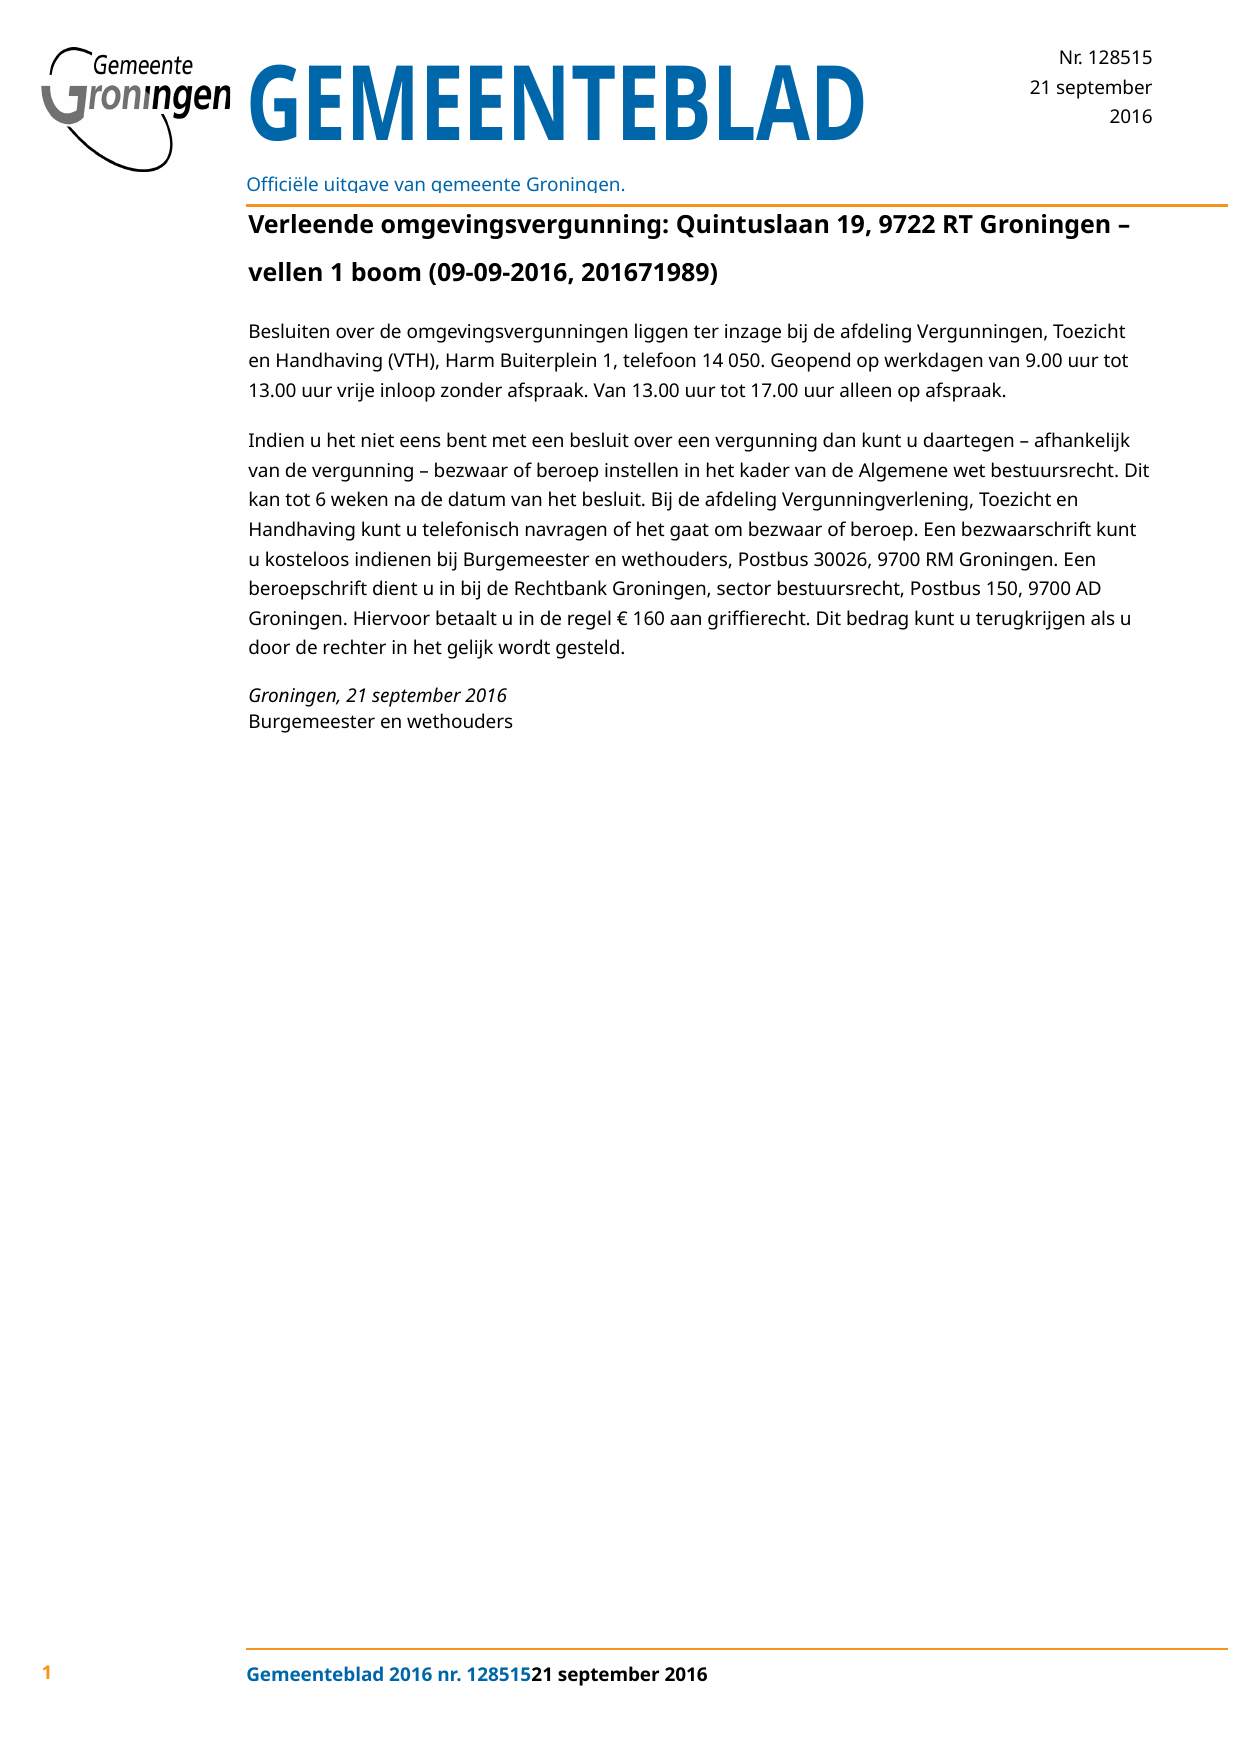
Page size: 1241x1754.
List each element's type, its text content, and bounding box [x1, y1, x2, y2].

text Indien u het niet eens bent met een besluit over een vergunning dan kunt u daartegen – afhankelijk van de vergunning – bezwaar of beroep instellen in het kader van de Algemene wet bestuursrecht. Dit kan tot 6 weken na de datum van het besluit. Bij de afdeling Vergunningverlening, Toezicht en Handhaving kunt u telefonisch navragen of het gaat om bezwaar of beroep. Een bezwaarschrift kunt u kosteloos indienen bij Burgemeester en wethouders, Postbus 30026, 9700 RM Groningen. Een beroepschrift dient u in bij de Rechtbank Groningen, sector bestuursrecht, Postbus 150, 9700 AD Groningen. Hiervoor betaalt u in de regel € 160 aan griffierecht. Dit bedrag kunt u terugkrijgen als u door de rechter in het gelijk wordt gesteld. [248, 427, 1152, 660]
text Verleende omgevingsvergunning: Quintuslaan 19, 9722 RT Groningen – vellen 1 boom (09-09-2016, 201671989) [248, 207, 1152, 288]
text Groningen, 21 september 2016 [248, 682, 1152, 708]
picture [41, 47, 231, 172]
text Besluiten over de omgevingsvergunningen liggen ter inzage bij de afdeling Vergunningen, Toezicht en Handhaving (VTH), Harm Buiterplein 1, telefoon 14 050. Geopend op werkdagen van 9.00 uur tot 13.00 uur vrije inloop zonder afspraak. Van 13.00 uur tot 17.00 uur alleen op afspraak. [248, 318, 1152, 403]
text Burgemeester en wethouders [248, 708, 1152, 734]
